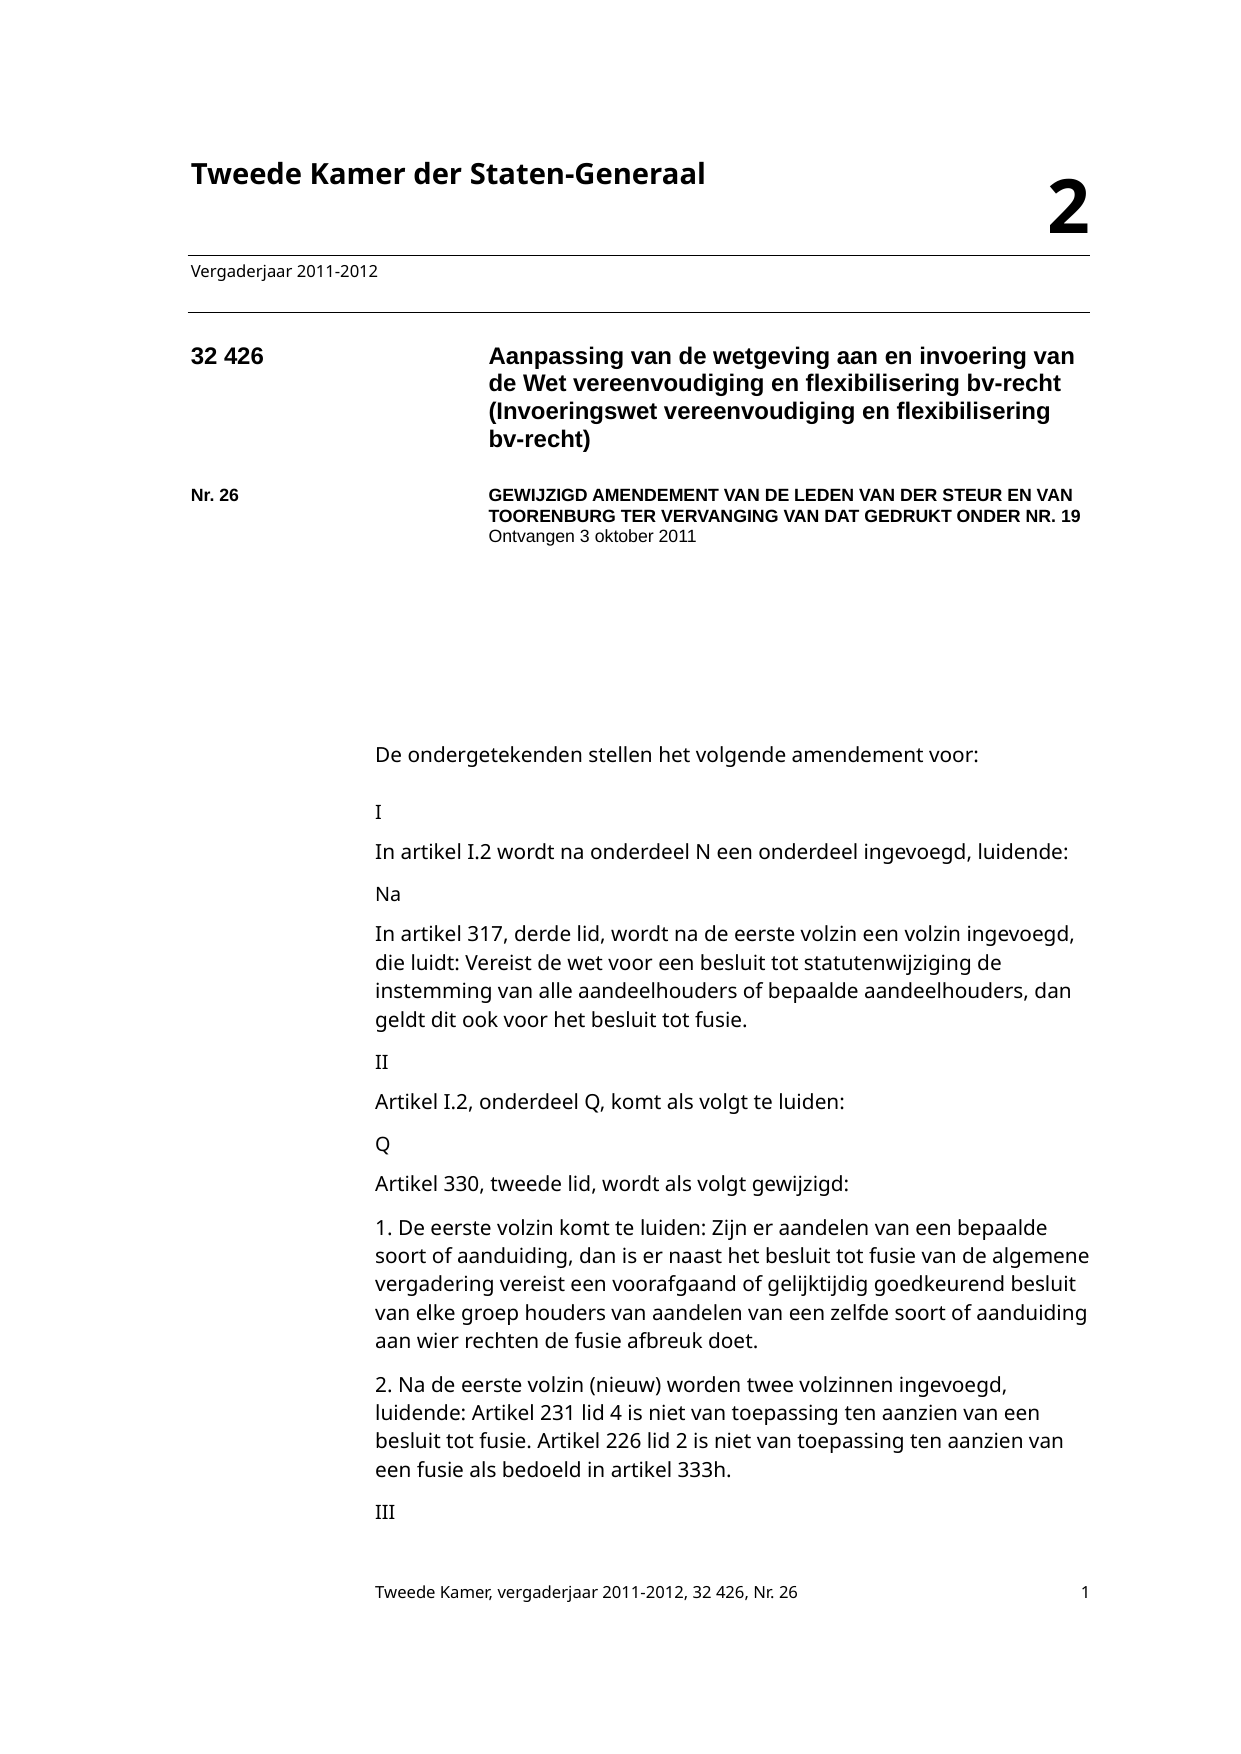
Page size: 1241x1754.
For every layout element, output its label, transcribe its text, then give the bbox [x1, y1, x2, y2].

text 2. Na de eerste volzin (nieuw) worden twee volzinnen ingevoegd, luidende: Artikel 231 lid 4 is niet van toepassing ten aanzien van een besluit tot fusie. Artikel 226 lid 2 is niet van toepassing ten aanzien van een fusie als bedoeld in artikel 333h. [375, 1370, 1090, 1483]
table_header Tweede Kamer der Staten-Generaal [188, 150, 909, 255]
text In artikel I.2 wordt na onderdeel N een onderdeel ingevoegd, luidende: [375, 837, 1090, 866]
text II [375, 1048, 1090, 1075]
text Artikel 330, tweede lid, wordt als volgt gewijzigd: [375, 1169, 1090, 1198]
table_cell [485, 256, 1090, 312]
table_cell [485, 313, 1090, 339]
table_cell Vergaderjaar 2011-2012 [188, 256, 485, 312]
text III [375, 1498, 1090, 1526]
table_cell Nr. 26 [188, 482, 485, 622]
text Na [375, 881, 1090, 908]
table_cell 32 426 [188, 339, 485, 482]
table_cell Aanpassing van de wetgeving aan en invoering van de Wet vereenvoudiging en flexibilisering bv-recht (Invoeringswet vereenvoudiging en flexibilisering bv-recht) [485, 339, 1090, 482]
text I [375, 798, 1090, 826]
table_header 2 [910, 150, 1090, 255]
text Artikel I.2, onderdeel Q, komt als volgt te luiden: [375, 1087, 1090, 1115]
text In artikel 317, derde lid, wordt na de eerste volzin een volzin ingevoegd, die luidt: Vereist de wet voor een besluit tot statutenwijziging de instemming van alle aandeelhouders of bepaalde aandeelhouders, dan geldt dit ook voor het besluit tot fusie. [375, 919, 1090, 1033]
table_cell GEWIJZIGD AMENDEMENT VAN DE LEDEN VAN DER STEUR EN VAN TOORENBURG TER VERVANGING VAN DAT GEDRUKT ONDER NR. 19 Ontvangen 3 oktober 2011 [485, 482, 1090, 622]
text 1. De eerste volzin komt te luiden: Zijn er aandelen van een bepaalde soort of aanduiding, dan is er naast het besluit tot fusie van de algemene vergadering vereist een voorafgaand of gelijktijdig goedkeurend besluit van elke groep houders van aandelen van een zelfde soort of aanduiding aan wier rechten de fusie afbreuk doet. [375, 1213, 1090, 1355]
text Q [375, 1130, 1090, 1157]
table_cell [188, 313, 485, 339]
text De ondergetekenden stellen het volgende amendement voor: [375, 740, 1090, 768]
